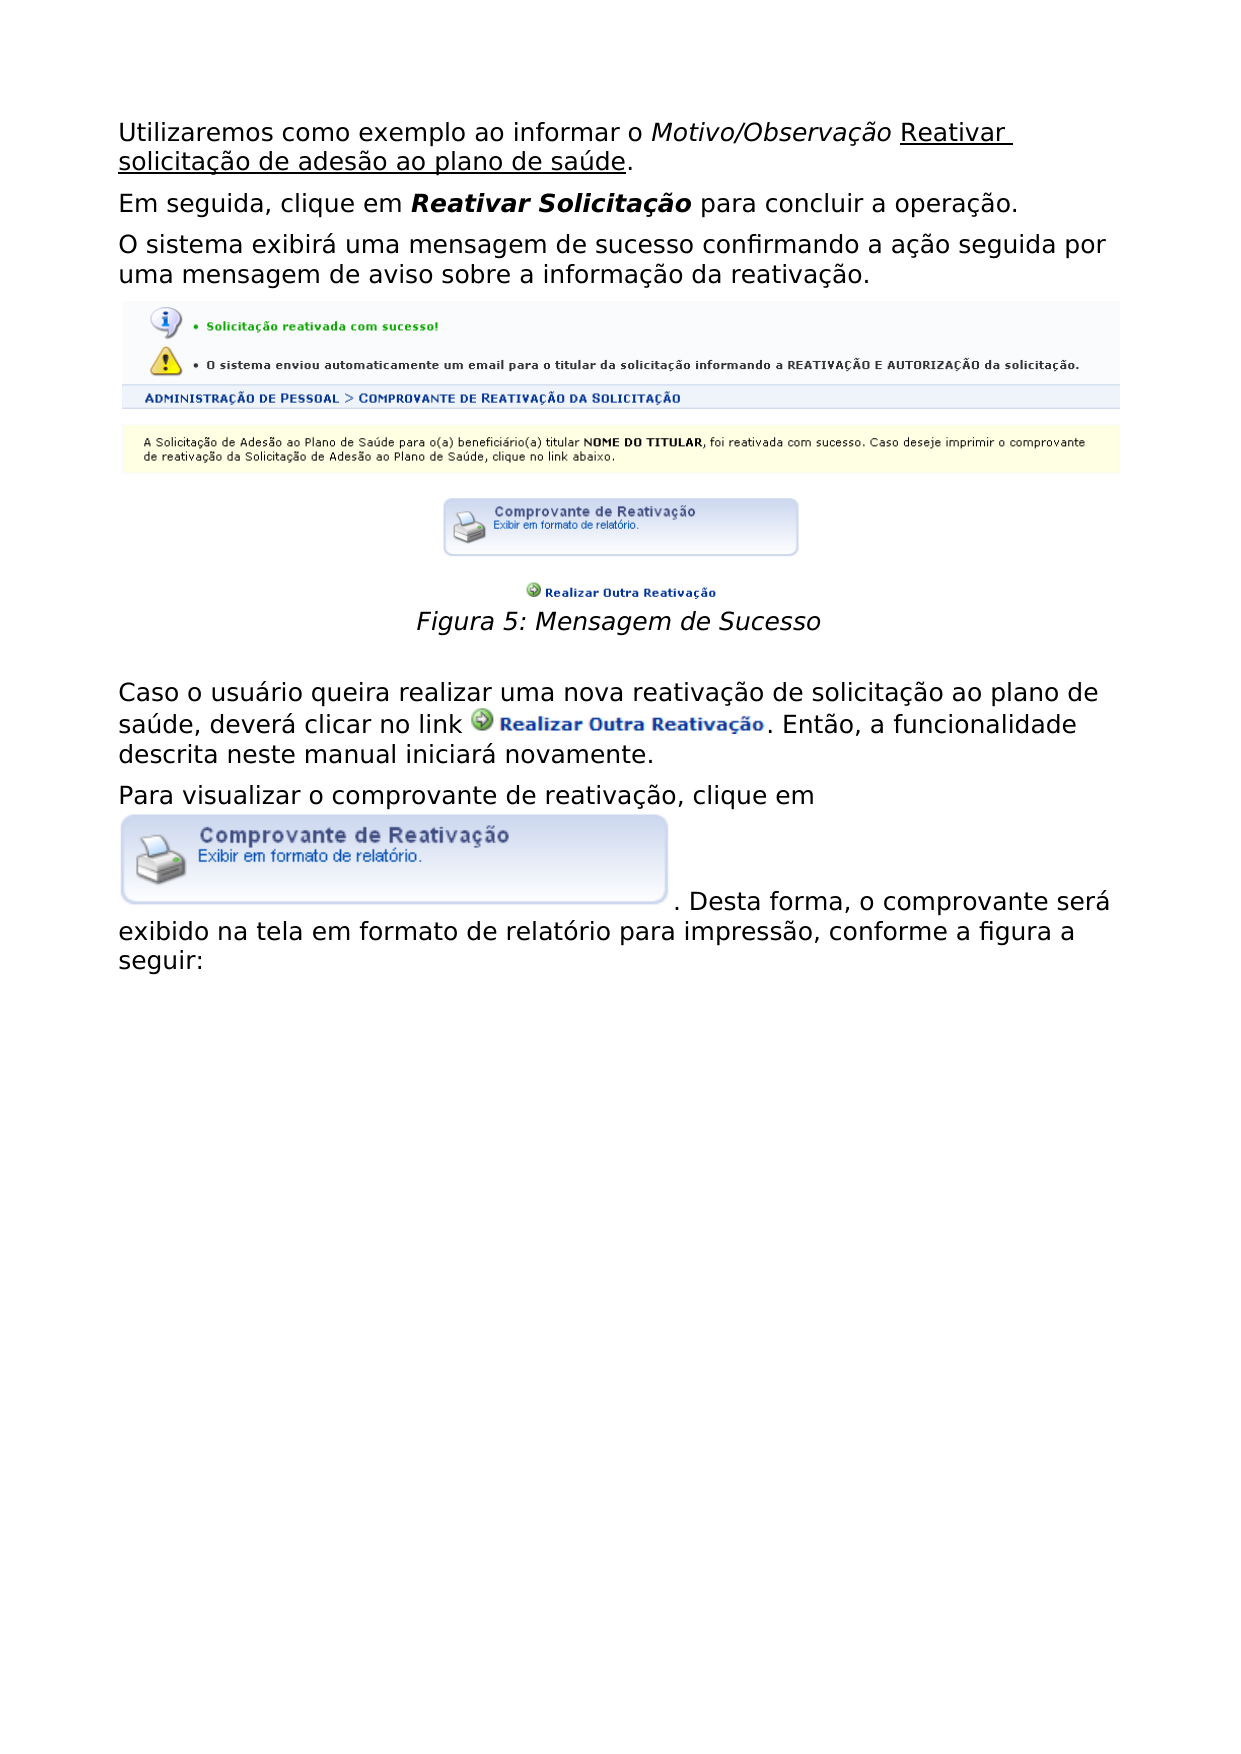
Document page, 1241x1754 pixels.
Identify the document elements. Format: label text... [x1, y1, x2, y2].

text Para visualizar o comprovante de reativação, clique em . Desta forma, o comprovante será exibido na tela em formato de relatório para impressão, conforme a figura a seguir: [118, 782, 1122, 975]
picture [118, 301, 1123, 608]
text Em seguida, clique em Reativar Solicitação para concluir a operação. [118, 189, 1122, 218]
text Utilizaremos como exemplo ao informar o Motivo/Observação Reativar solicitação de adesão ao plano de saúde. [118, 118, 1122, 176]
picture [118, 810, 673, 911]
text O sistema exibirá uma mensagem de sucesso confirmando a ação seguida por uma mensagem de aviso sobre a informação da reativação. [118, 231, 1122, 289]
text Caso o usuário queira realizar uma nova reativação de solicitação ao plano de saúde, deverá clicar no link . Então, a funcionalidade descrita neste manual iniciará novamente. [118, 678, 1122, 769]
text Figura 5: Mensagem de Sucesso [118, 608, 1122, 637]
picture [470, 707, 766, 734]
